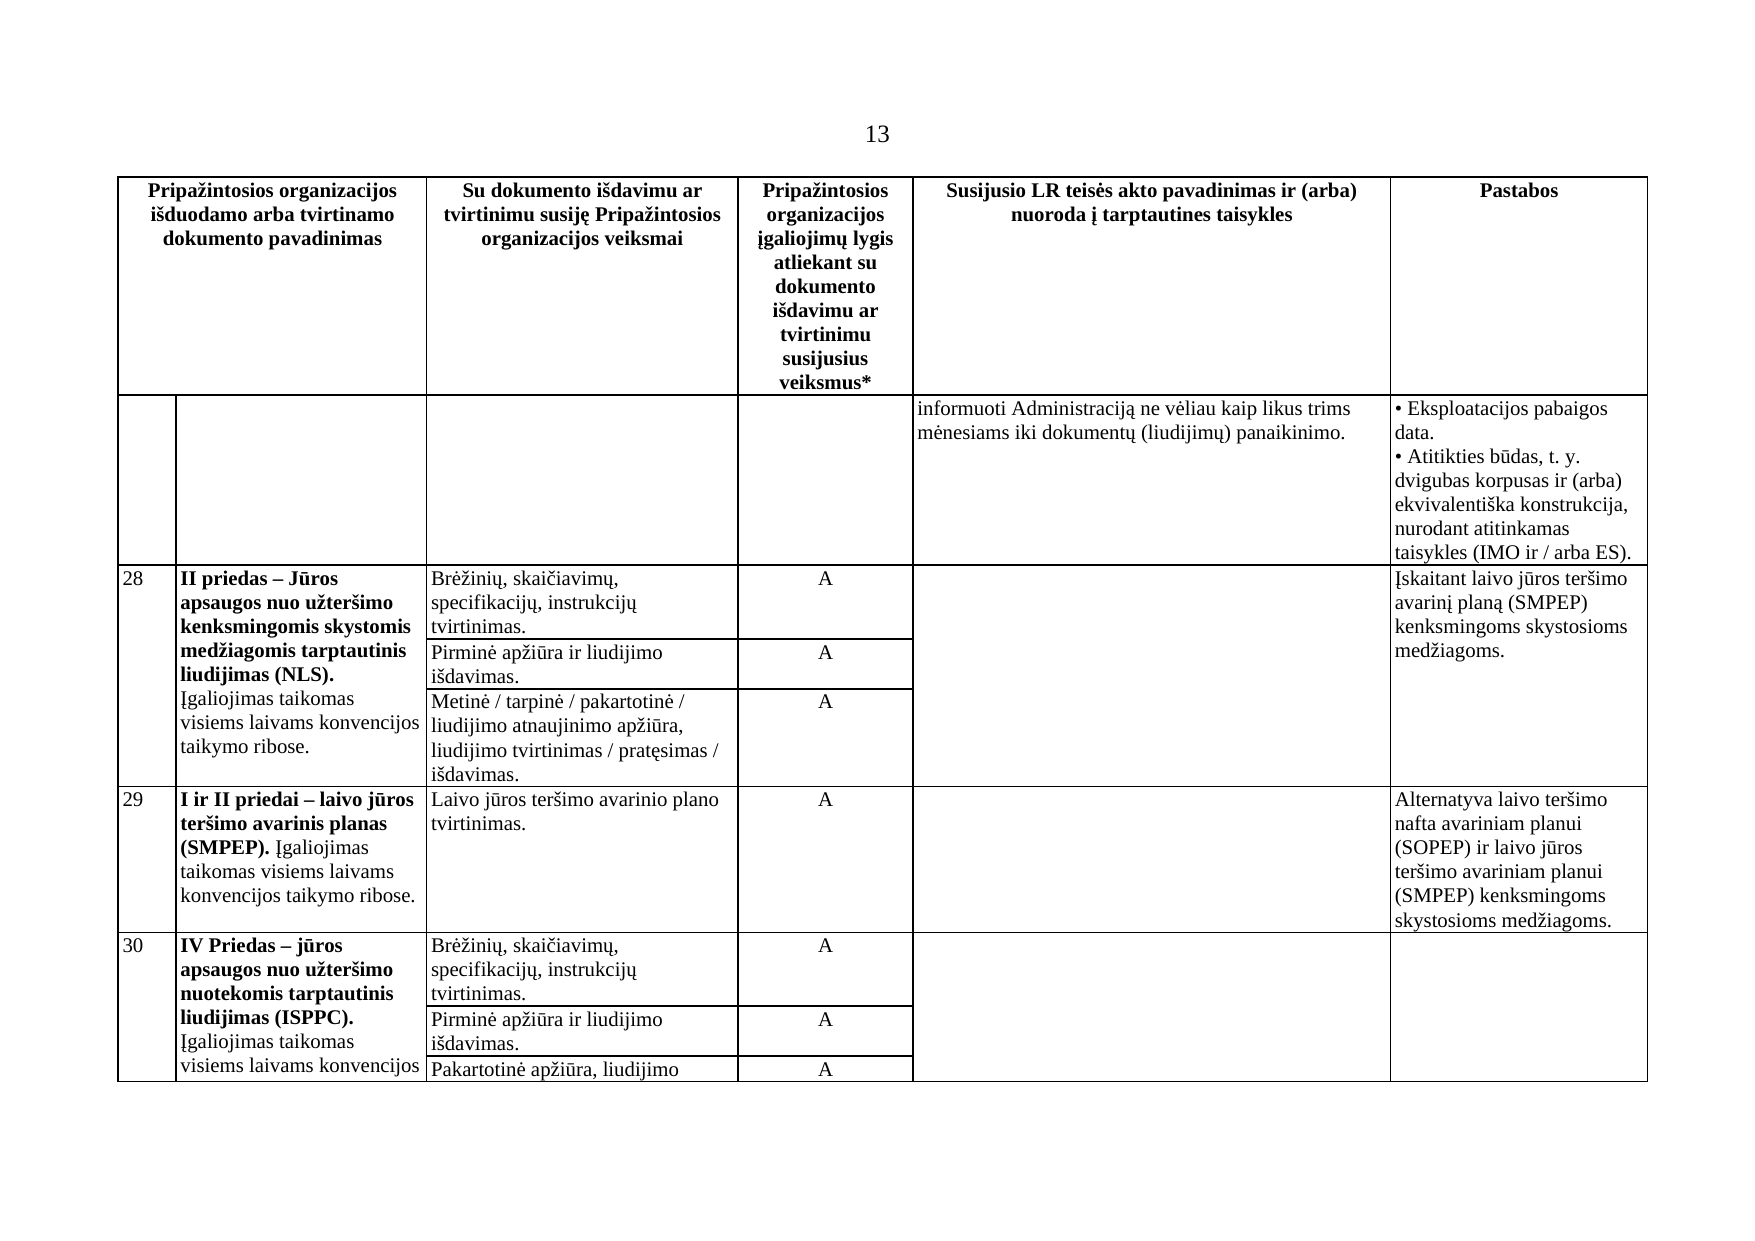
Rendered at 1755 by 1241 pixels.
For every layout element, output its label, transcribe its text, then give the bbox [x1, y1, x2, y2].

table_cell Alternatyva laivo teršimo nafta avariniam planui (SOPEP) ir laivo jūros teršimo avariniam planui (SMPEP) kenksmingoms skystosioms medžiagoms. [1391, 787, 1647, 932]
table_cell A [739, 1007, 912, 1055]
table_cell Brėžinių, skaičiavimų, specifikacijų, instrukcijų tvirtinimas. [427, 933, 737, 1005]
table_cell [914, 933, 1390, 1081]
table_cell A [739, 566, 912, 638]
table_cell Įskaitant laivo jūros teršimo avarinį planą (SMPEP) kenksmingoms skystosioms medžiagoms. [1391, 566, 1647, 786]
table_cell [119, 396, 175, 564]
table_cell IV Priedas – jūros apsaugos nuo užteršimo nuotekomis tarptautinis liudijimas (ISPPC). Įgaliojimas taikomas visiems laivams konvencijos [177, 933, 426, 1081]
table_cell 28 [119, 566, 175, 786]
table_cell Laivo jūros teršimo avarinio plano tvirtinimas. [427, 787, 737, 932]
table_cell [177, 396, 426, 564]
table_cell 30 [119, 933, 175, 1081]
table_cell A [739, 933, 912, 1005]
table_cell A [739, 787, 912, 932]
table_cell Pakartotinė apžiūra, liudijimo [427, 1057, 737, 1081]
table_cell I ir II priedai – laivo jūros teršimo avarinis planas (SMPEP). Įgaliojimas taikomas visiems laivams konvencijos taikymo ribose. [177, 787, 426, 932]
table_header Pripažintosios organizacijos įgaliojimų lygis atliekant su dokumento išdavimu ar tvirtinimu susijusius veiksmus* [739, 178, 912, 394]
table_cell [914, 787, 1390, 932]
table_cell • Eksploatacijos pabaigos data. • Atitikties būdas, t. y. dvigubas korpusas ir (arba) ekvivalentiška konstrukcija, nurodant atitinkamas taisykles (IMO ir / arba ES). [1391, 396, 1647, 564]
table_cell Pirminė apžiūra ir liudijimo išdavimas. [427, 640, 737, 688]
table_cell A [739, 640, 912, 688]
table_header Pripažintosios organizacijos išduodamo arba tvirtinamo dokumento pavadinimas [119, 178, 426, 394]
table_cell 29 [119, 787, 175, 932]
table_cell [739, 396, 912, 564]
table_cell [427, 396, 737, 564]
table_cell informuoti Administraciją ne vėliau kaip likus trims mėnesiams iki dokumentų (liudijimų) panaikinimo. [914, 396, 1390, 564]
table_header Pastabos [1391, 178, 1647, 394]
table_cell Pirminė apžiūra ir liudijimo išdavimas. [427, 1007, 737, 1055]
table_cell A [739, 690, 912, 786]
table_cell [914, 566, 1390, 786]
table_cell Brėžinių, skaičiavimų, specifikacijų, instrukcijų tvirtinimas. [427, 566, 737, 638]
table_cell A [739, 1057, 912, 1081]
table_cell [1391, 933, 1647, 1081]
table_header Su dokumento išdavimu ar tvirtinimu susiję Pripažintosios organizacijos veiksmai [427, 178, 737, 394]
table_cell II priedas – Jūros apsaugos nuo užteršimo kenksmingomis skystomis medžiagomis tarptautinis liudijimas (NLS). Įgaliojimas taikomas visiems laivams konvencijos taikymo ribose. [177, 566, 426, 786]
table_cell Metinė / tarpinė / pakartotinė / liudijimo atnaujinimo apžiūra, liudijimo tvirtinimas / pratęsimas / išdavimas. [427, 690, 737, 786]
table_header Susijusio LR teisės akto pavadinimas ir (arba) nuoroda į tarptautines taisykles [914, 178, 1390, 394]
